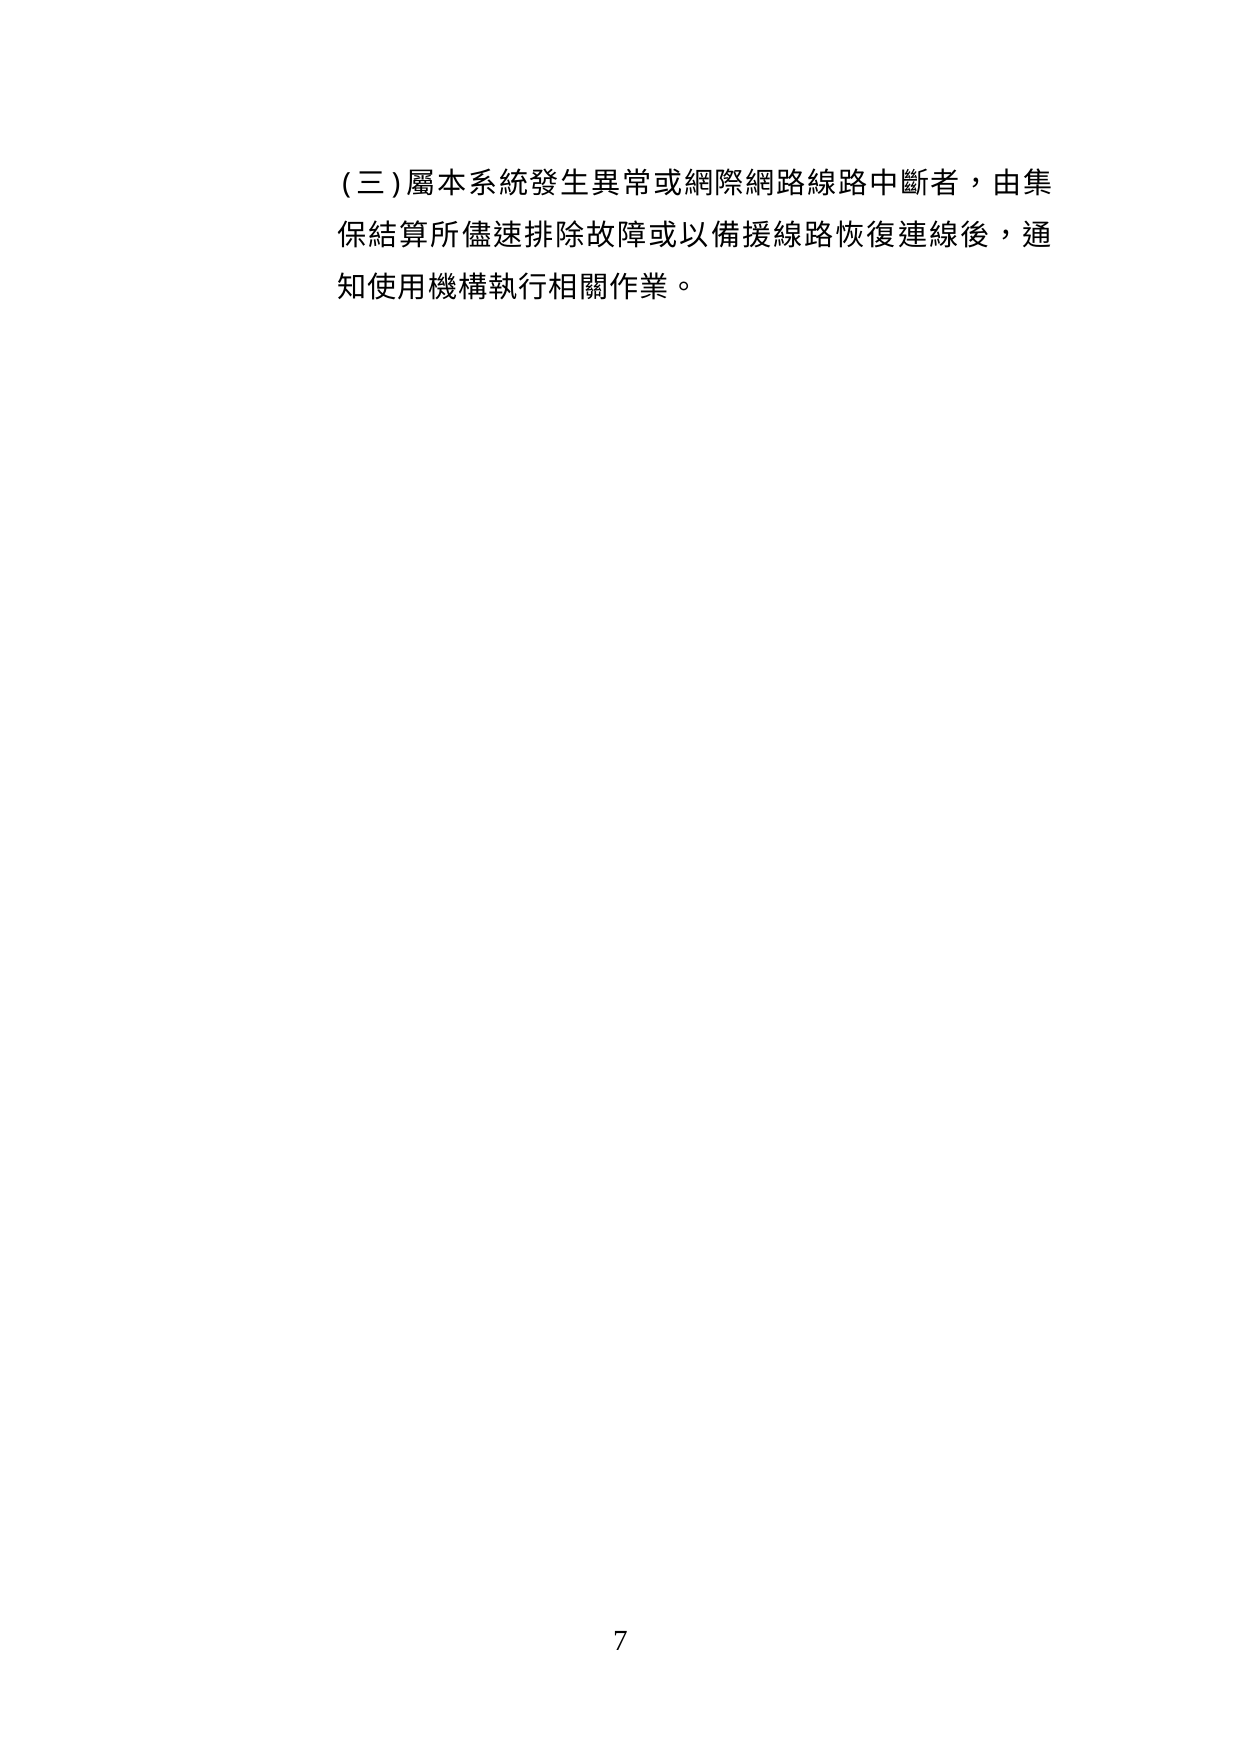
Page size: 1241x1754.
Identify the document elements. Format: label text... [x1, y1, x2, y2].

subtitle (三)屬本系統發生異常或網際網路線路中斷者，由集保結算所儘速排除故障或以備援線路恢復連線後，通知使用機構執行相關作業。 [337, 150, 1053, 306]
